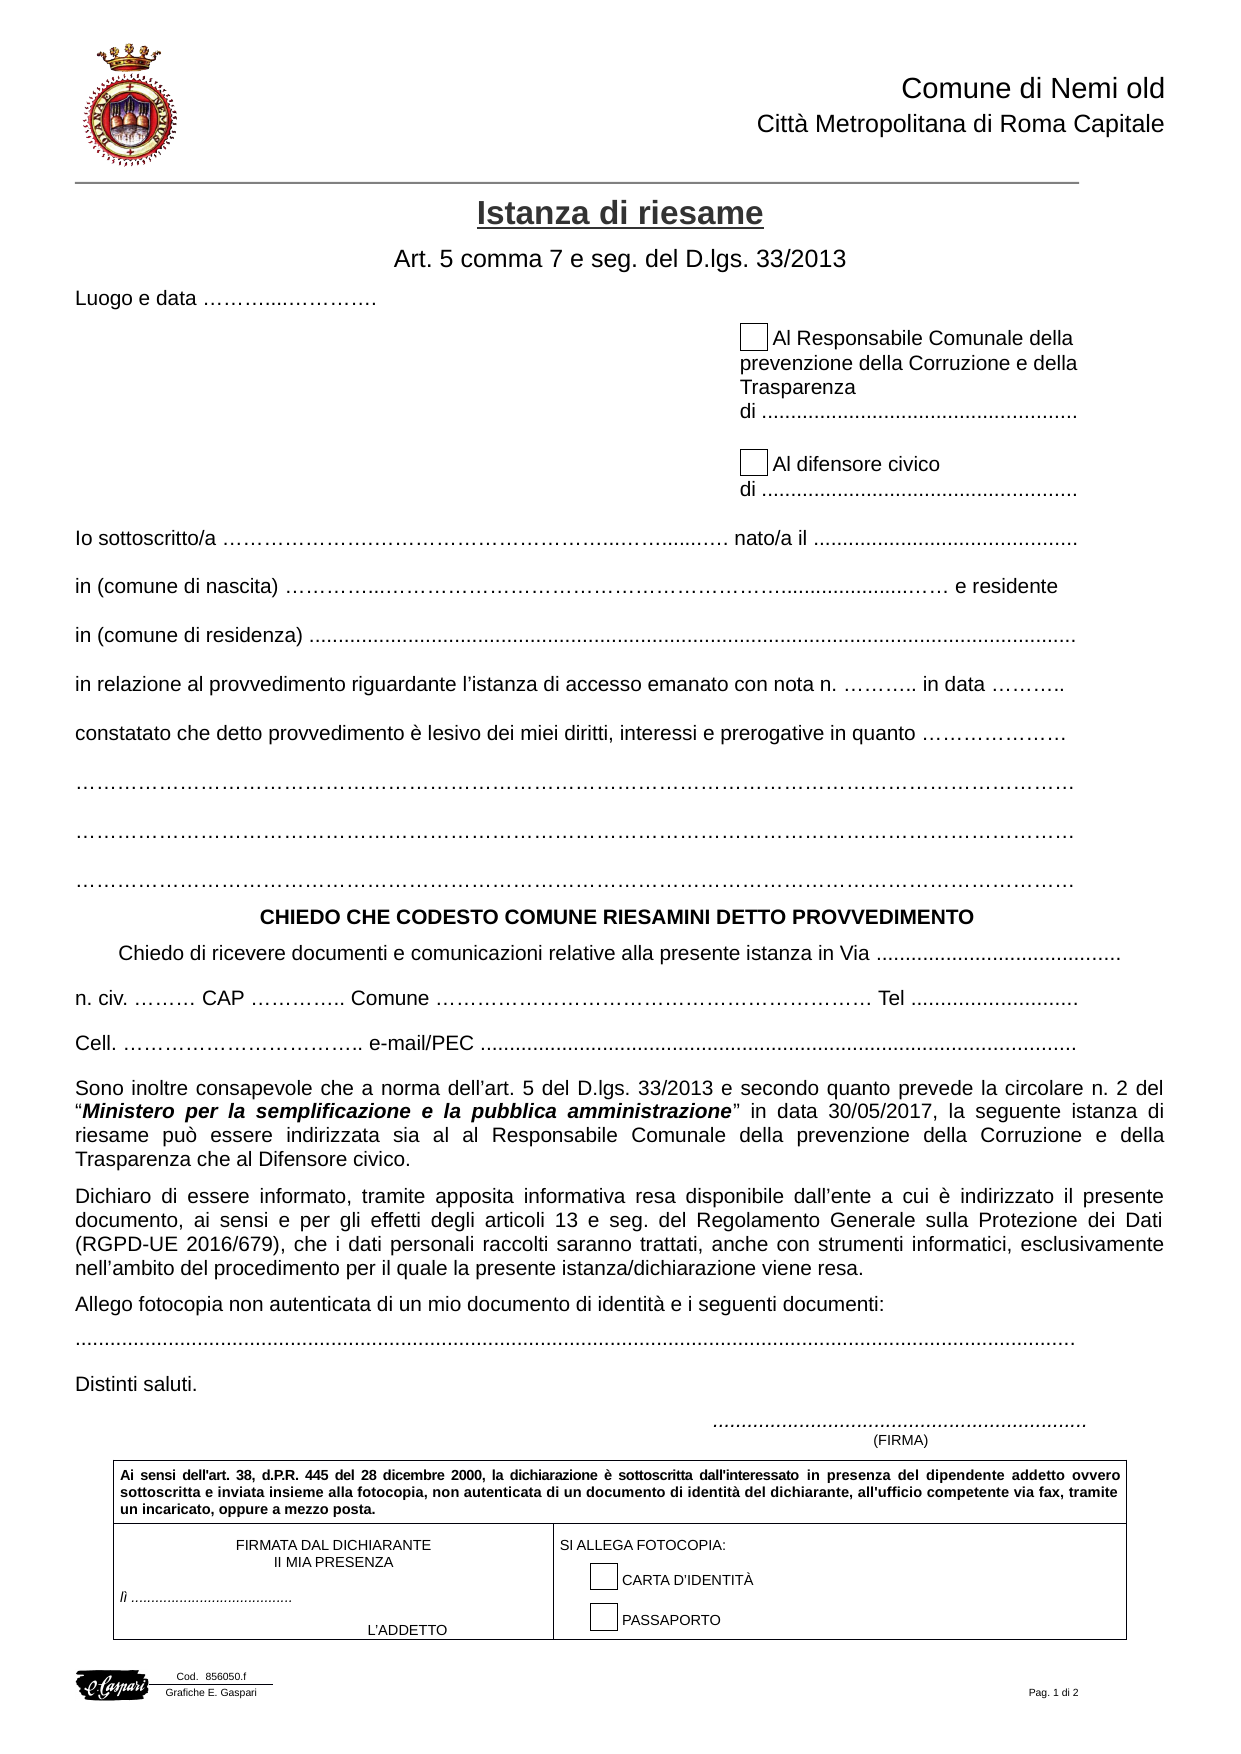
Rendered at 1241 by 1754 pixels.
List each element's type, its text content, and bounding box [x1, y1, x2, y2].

text Luogo e data ………....…………. [75, 286, 1165, 309]
text (FIRMA) [636, 1432, 1165, 1449]
text Io sottoscritto/a ………………….……………………………...…….......…. nato/a il [75, 525, 1165, 549]
subtitle Istanza di riesame [75, 193, 1165, 232]
text Dichiaro di essere informato, tramite apposita informativa resa disponibile dall’ente a cui è indirizzato il presente documento, ai sensi e per gli effetti degli articoli 13 e seg. del Regolamento Generale sulla Protezione dei Dati (RGPD-UE 2016/679), che i dati personali raccolti saranno trattati, anche con strumenti informatici, esclusivamente nell’ambito del procedimento per il quale la presente istanza/dichiarazione viene resa. [75, 1184, 1165, 1279]
text Cell. …………………………….. e-mail/PEC [75, 1031, 1165, 1054]
picture [79, 40, 181, 172]
text ……………………………………………………………………………………………………………………………… [75, 868, 1165, 892]
text Al difensore civico [739, 448, 1165, 476]
text in (comune di residenza) [75, 623, 1165, 647]
text Distinti saluti. [75, 1372, 1165, 1396]
text di [739, 476, 1165, 500]
text ……………………………………………………………………………………………………………………………… [75, 770, 1165, 794]
text Al Responsabile Comunale della prevenzione della Corruzione e della Trasparenza [739, 322, 1165, 399]
text di [739, 399, 1165, 423]
text in relazione al provvedimento riguardante l’istanza di accesso emanato con nota n. ……….. in data ……….. [75, 672, 1165, 696]
table_cell SI ALLEGA FOTOCOPIA: CARTA D’IDENTITÀ PASSAPORTO [554, 1524, 1126, 1639]
text n. civ. ……… CAP ………….. Comune ……………………………………………………… Tel [75, 986, 1165, 1010]
text Chiedo di ricevere documenti e comunicazioni relative alla presente istanza in Via [75, 941, 1165, 965]
text Art. 5 comma 7 e seg. del D.lgs. 33/2013 [75, 244, 1165, 273]
text Allego fotocopia non autenticata di un mio documento di identità e i seguenti documenti: [75, 1292, 1165, 1316]
text Città Metropolitana di Roma Capitale [181, 109, 1165, 138]
text Sono inoltre consapevole che a norma dell’art. 5 del D.lgs. 33/2013 e secondo quanto prevede la circolare n. 2 del “Ministero per la semplificazione e la pubblica amministrazione” in data 30/05/2017, la seguente istanza di riesame può essere indirizzata sia al al Responsabile Comunale della prevenzione della Corruzione e della Trasparenza che al Difensore civico. [75, 1075, 1165, 1171]
text ................................................................. [636, 1408, 1165, 1432]
table_header Ai sensi dell'art. 38, d.P.R. 445 del 28 dicembre 2000, la dichiarazione è sottoscritta dall'interessato in presenza del dipendente addetto ovvero sottoscritta e inviata insieme alla fotocopia, non autenticata di un documento di identità del dichiarante, all'ufficio competente via fax, tramite un incaricato, oppure a mezzo posta. [114, 1461, 1126, 1523]
text in (comune di nascita) …………...…………………………………………………......................…… e residente [75, 574, 1165, 598]
picture [75, 1669, 149, 1701]
text Comune di Nemi old [181, 71, 1165, 104]
text CHIEDO CHE CODESTO COMUNE RIESAMINI DETTO PROVVEDIMENTO [75, 904, 1165, 928]
text ……………………………………………………………………………………………………………………………… [75, 819, 1165, 843]
text constatato che detto provvedimento è lesivo dei miei diritti, interessi e prerogative in quanto ………………… [75, 721, 1165, 745]
table_cell FIRMATA DAL DICHIARANTE II MIA PRESENZA lì ........................................ L’ADDETTO [114, 1524, 553, 1639]
